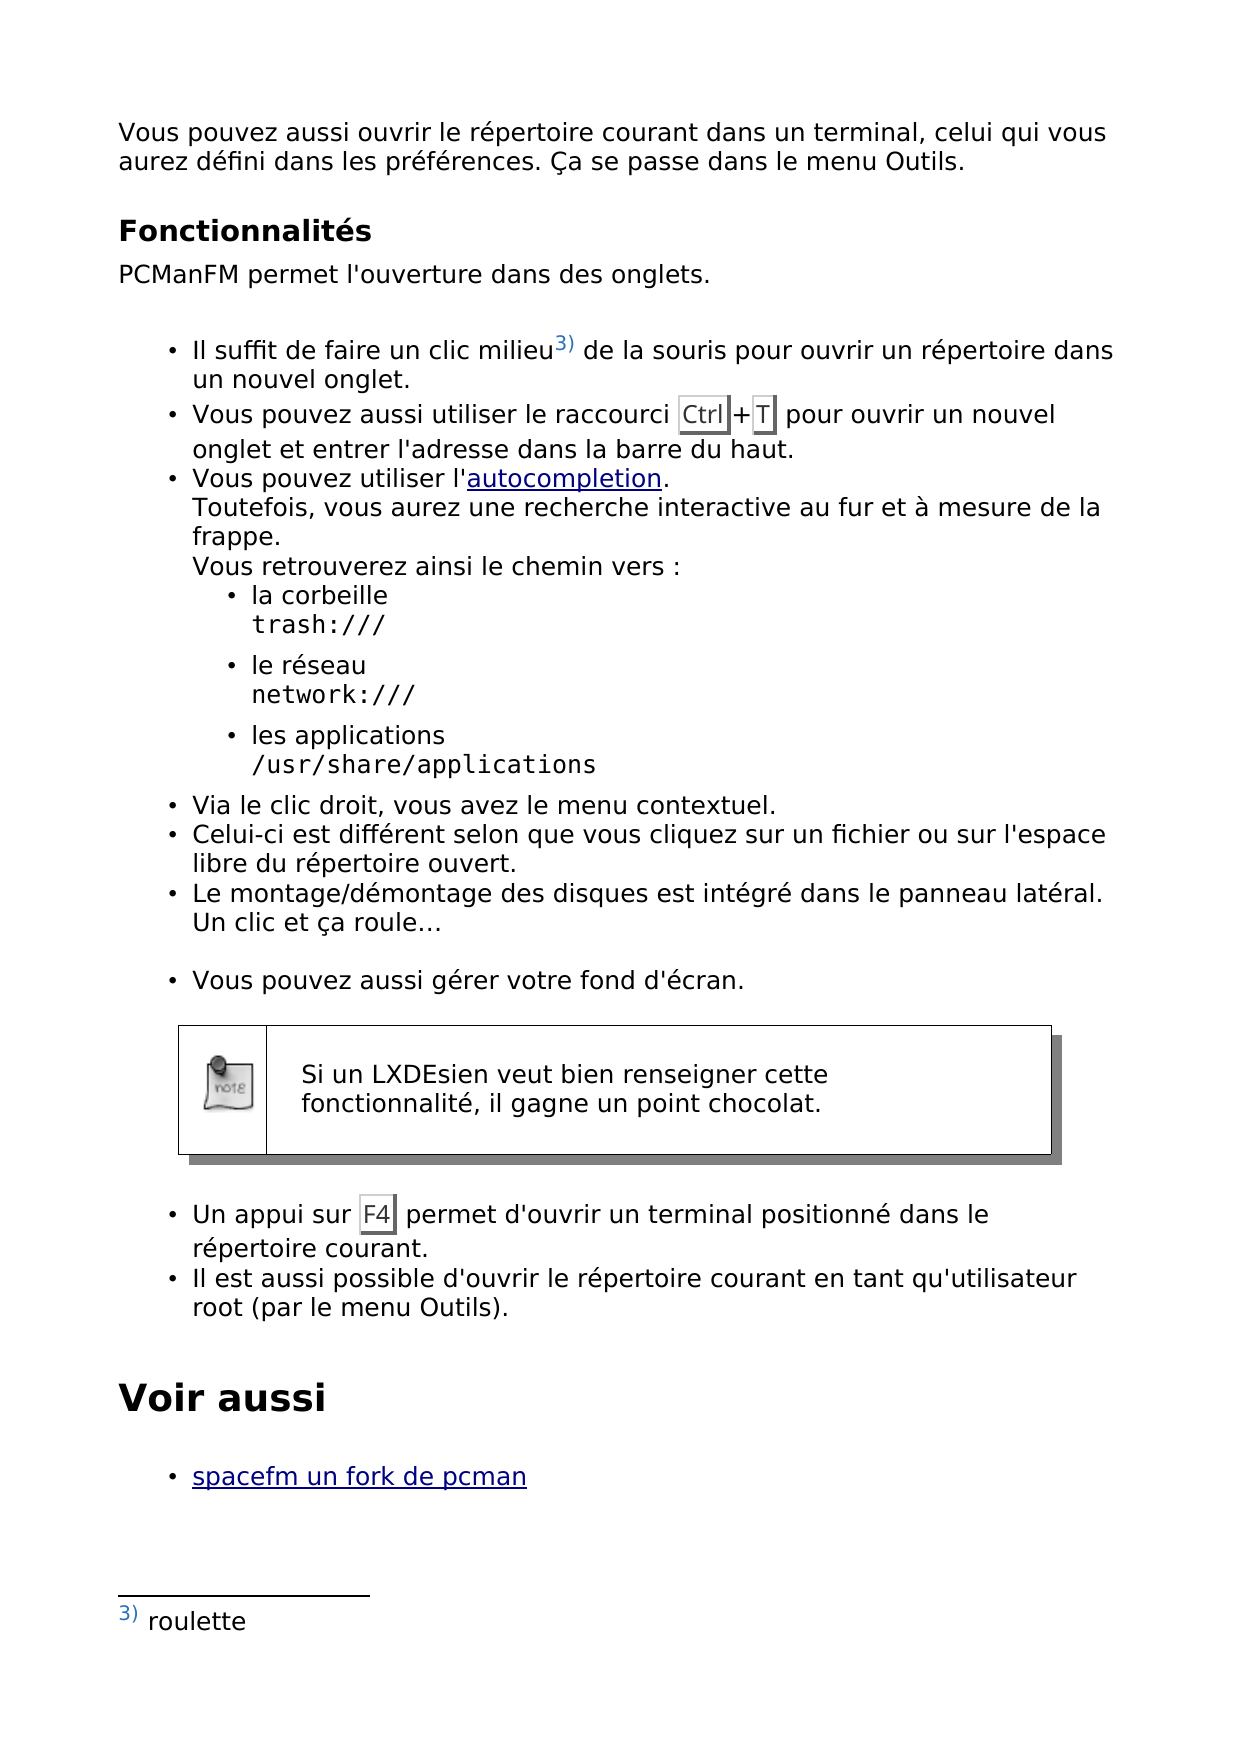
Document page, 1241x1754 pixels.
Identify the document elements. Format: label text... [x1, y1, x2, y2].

list Vous pouvez utiliser l'autocompletion. Toutefois, vous aurez une recherche interactive au fur et à mesure de la frappe. Vous retrouverez ainsi le chemin vers : [177, 464, 1122, 581]
subtitle Fonctionnalités [118, 214, 1122, 248]
list Vous pouvez aussi gérer votre fond d'écran. [177, 966, 1122, 995]
list network:/// [236, 680, 1122, 709]
list la corbeille [236, 581, 1122, 610]
list Un appui sur F4 permet d'ouvrir un terminal positionné dans le répertoire courant. [177, 1194, 1122, 1264]
picture [190, 1048, 266, 1124]
list roulette [118, 1602, 1122, 1636]
list Vous pouvez aussi utiliser le raccourci Ctrl+T pour ouvrir un nouvel onglet et entrer l'adresse dans la barre du haut. [177, 395, 1122, 464]
table_header Si un LXDEsien veut bien renseigner cette fonctionnalité, il gagne un point chocolat. [267, 1026, 1051, 1154]
list le réseau [236, 651, 1122, 680]
list Celui-ci est différent selon que vous cliquez sur un fichier ou sur l'espace libre du répertoire ouvert. [177, 820, 1122, 879]
list Il est aussi possible d'ouvrir le répertoire courant en tant qu'utilisateur root (par le menu Outils). [177, 1264, 1122, 1322]
list Via le clic droit, vous avez le menu contextuel. [177, 791, 1122, 820]
text PCManFM permet l'ouverture dans des onglets. [118, 260, 1122, 289]
list spacefm un fork de pcman [177, 1462, 1122, 1491]
list Il suffit de faire un clic milieu de la souris pour ouvrir un répertoire dans un nouvel onglet. [177, 332, 1122, 395]
list trash:/// [236, 610, 1122, 639]
table_header [179, 1026, 266, 1154]
list les applications [236, 721, 1122, 750]
text Vous pouvez aussi ouvrir le répertoire courant dans un terminal, celui qui vous aurez défini dans les préférences. Ça se passe dans le menu Outils. [118, 118, 1122, 176]
list /usr/share/applications [236, 750, 1122, 779]
list Le montage/démontage des disques est intégré dans le panneau latéral. Un clic et ça roule… [177, 879, 1122, 966]
subtitle Voir aussi [118, 1377, 1122, 1420]
